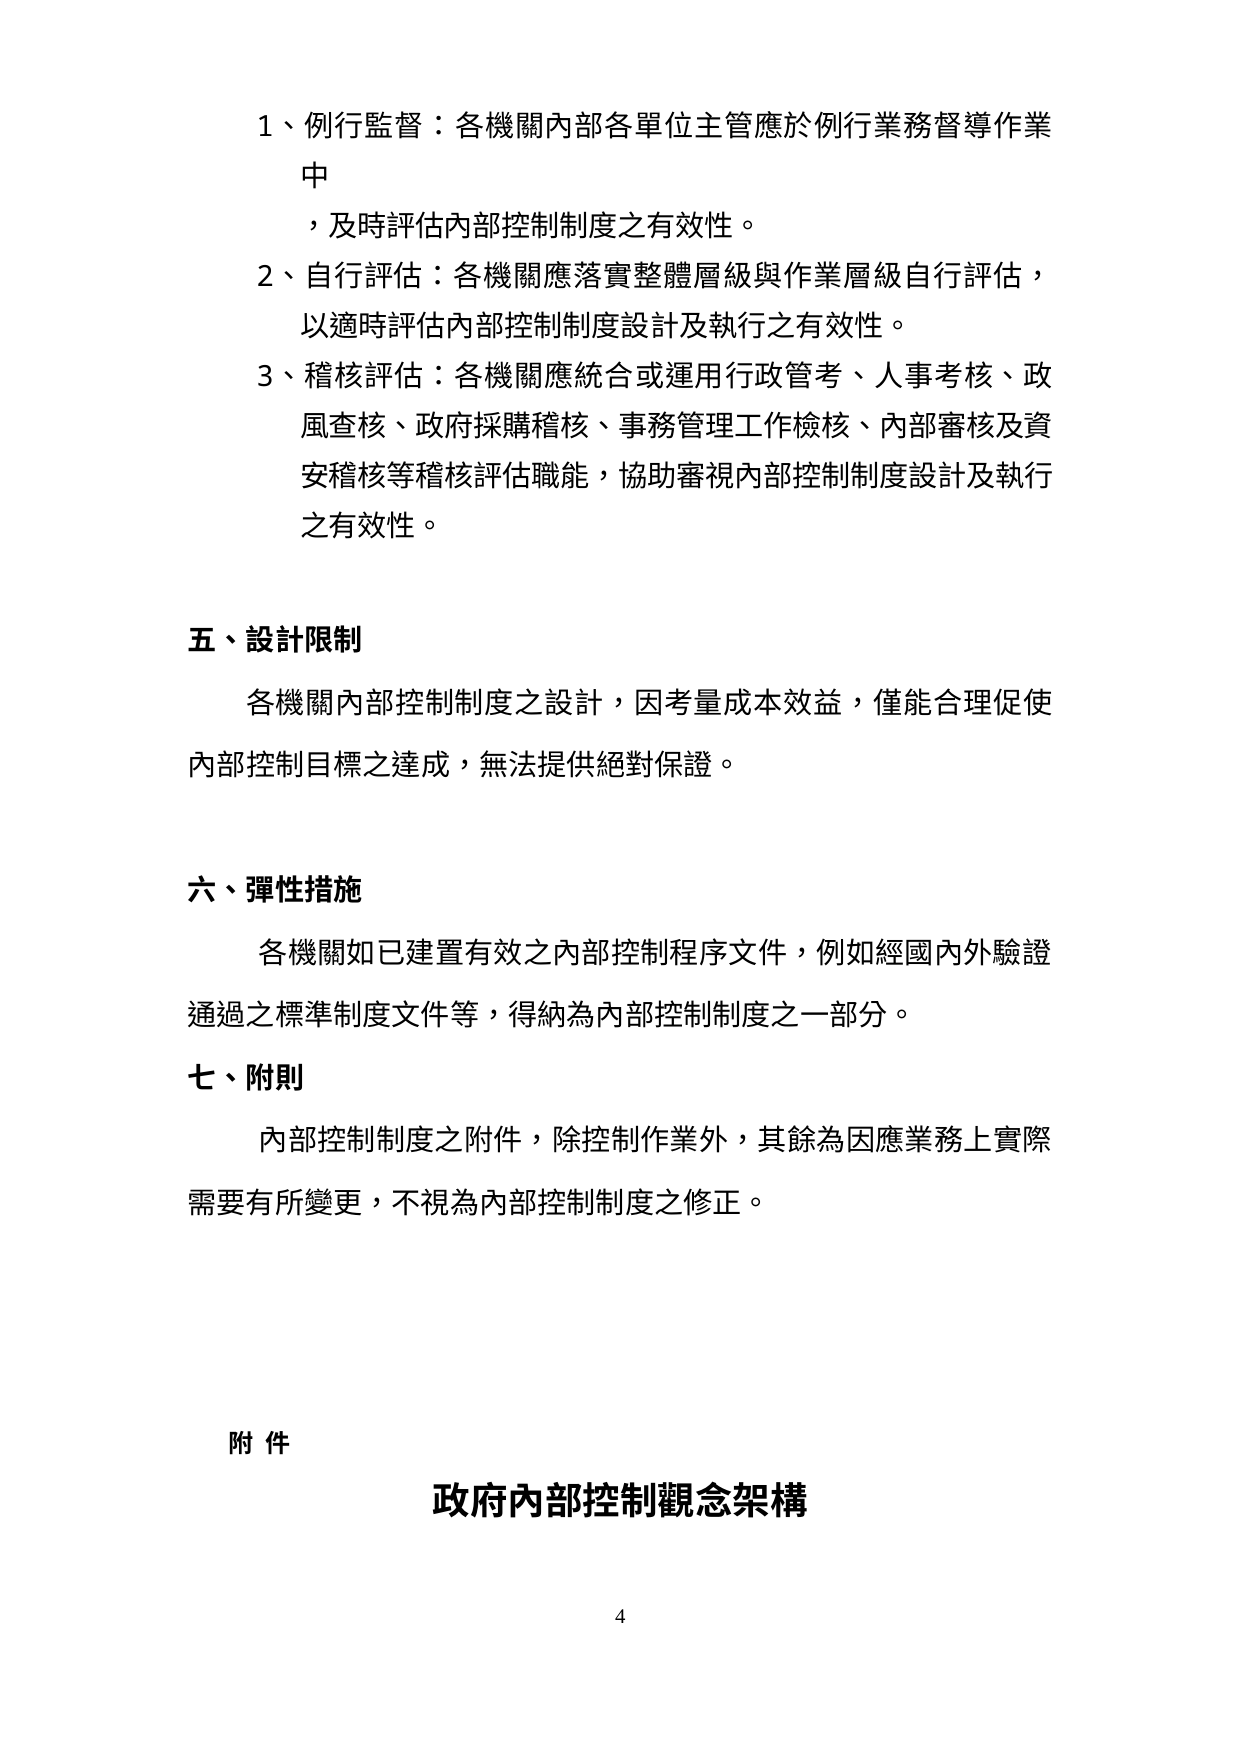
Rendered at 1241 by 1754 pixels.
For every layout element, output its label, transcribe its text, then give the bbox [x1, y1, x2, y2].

text 1、例行監督：各機關內部各單位主管應於例行業務督導作業中 [256, 96, 1053, 196]
text 五、設計限制 [187, 596, 1053, 659]
text 內部控制制度之附件，除控制作業外，其餘為因應業務上實際需要有所變更，不視為內部控制制度之修正。 [187, 1096, 1053, 1221]
text 六、彈性措施 [187, 846, 1053, 909]
text 2、自行評估：各機關應落實整體層級與作業層級自行評估，以適時評估內部控制制度設計及執行之有效性。 [256, 246, 1053, 346]
text 各機關內部控制制度之設計，因考量成本效益，僅能合理促使內部控制目標之達成，無法提供絕對保證。 [187, 659, 1053, 784]
text ，及時評估內部控制制度之有效性。 [299, 196, 1053, 246]
text 附 件 [221, 1422, 297, 1460]
text 3、稽核評估：各機關應統合或運用行政管考、人事考核、政風查核、政府採購稽核、事務管理工作檢核、內部審核及資安稽核等稽核評估職能，協助審視內部控制制度設計及執行之有效性。 [256, 346, 1053, 546]
text 七、附則 [187, 1034, 1053, 1096]
text 各機關如已建置有效之內部控制程序文件，例如經國內外驗證通過之標準制度文件等，得納為內部控制制度之一部分。 [187, 909, 1053, 1034]
text 政府內部控制觀念架構 [187, 1415, 1053, 1526]
